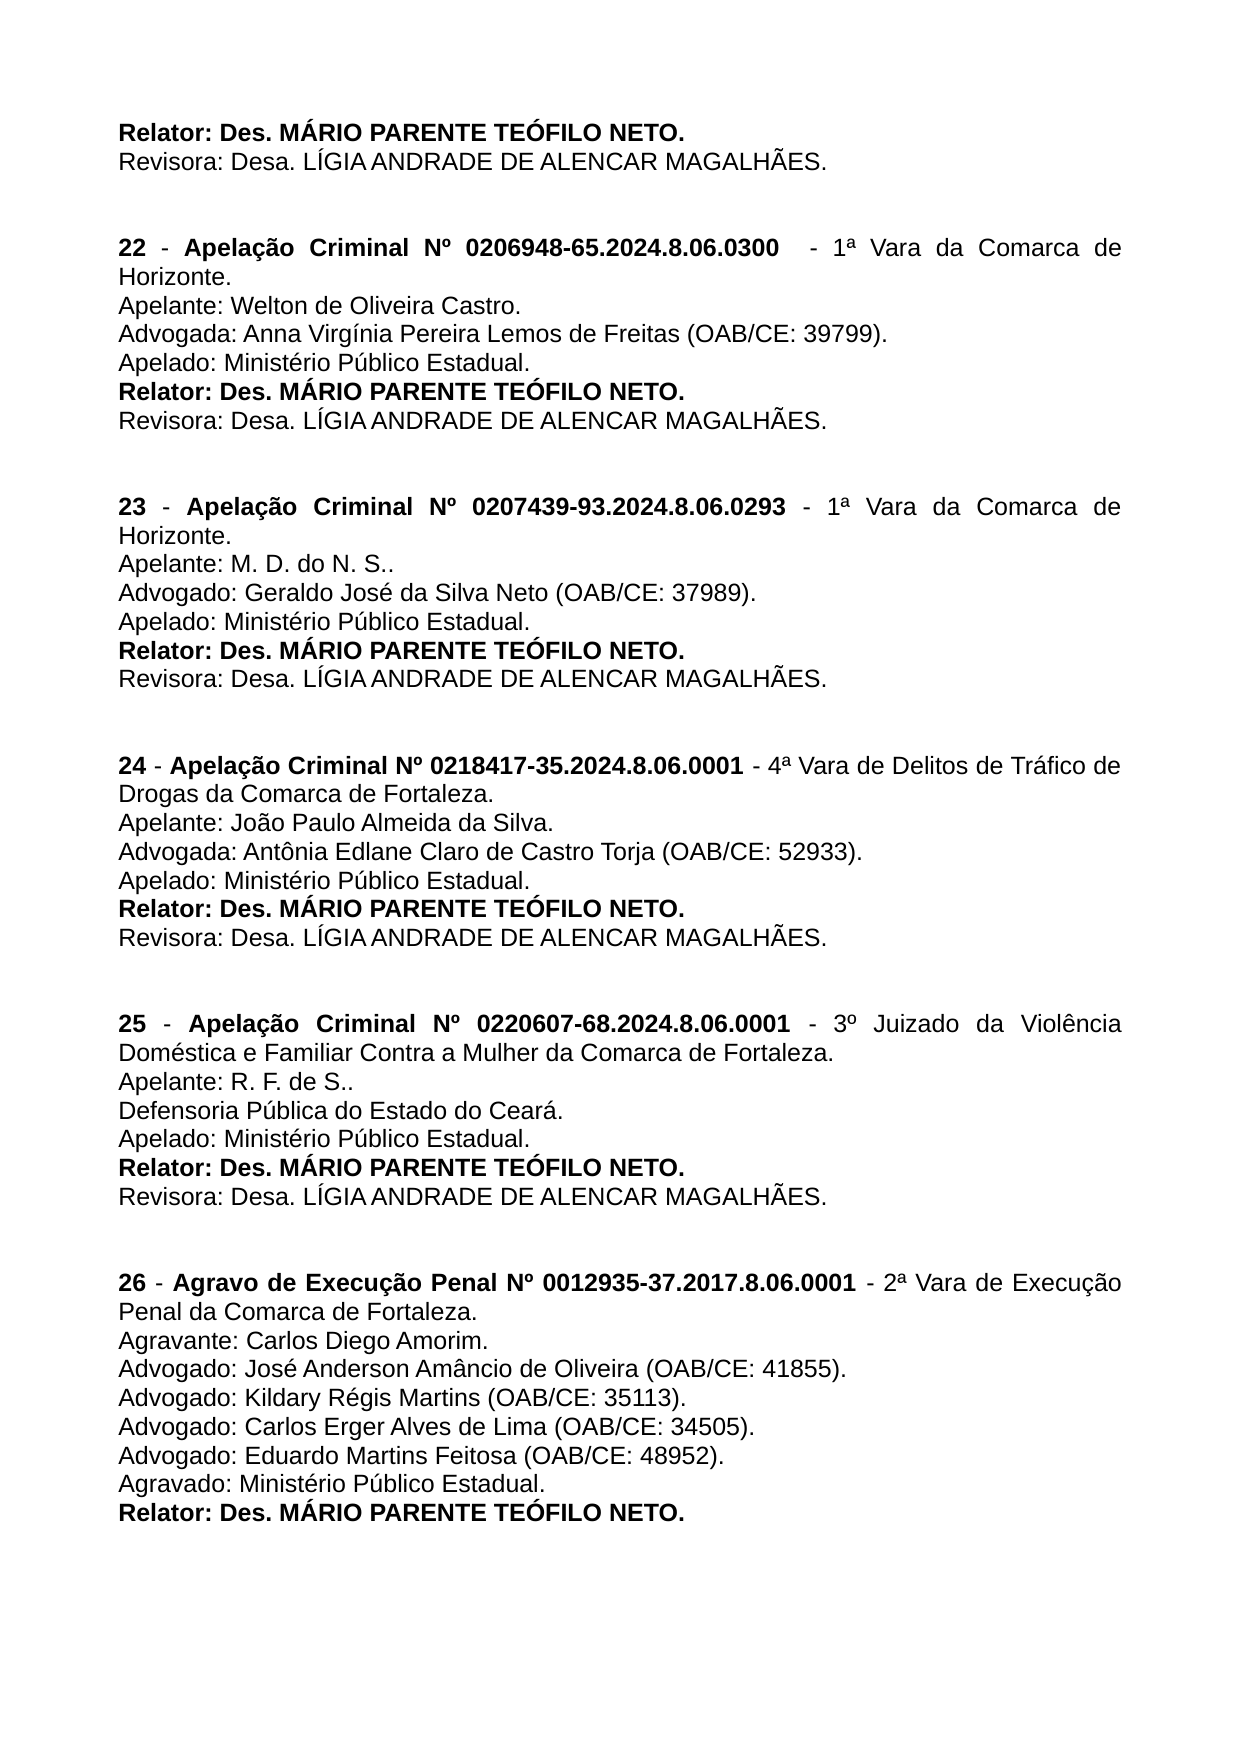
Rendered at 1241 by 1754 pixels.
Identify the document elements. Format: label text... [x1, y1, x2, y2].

text Apelado: Ministério Público Estadual. [118, 348, 1122, 377]
text Defensoria Pública do Estado do Ceará. [118, 1096, 1122, 1124]
text Advogada: Anna Virgínia Pereira Lemos de Freitas (OAB/CE: 39799). [118, 319, 1122, 348]
text Apelado: Ministério Público Estadual. [118, 607, 1122, 636]
text Relator: Des. MÁRIO PARENTE TEÓFILO NETO. [118, 636, 1122, 664]
text Advogada: Antônia Edlane Claro de Castro Torja (OAB/CE: 52933). [118, 837, 1122, 866]
text Relator: Des. MÁRIO PARENTE TEÓFILO NETO. [118, 894, 1122, 923]
text 22 - Apelação Criminal Nº 0206948-65.2024.8.06.0300 - 1ª Vara da Comarca de Horizonte. [118, 233, 1122, 291]
text Relator: Des. MÁRIO PARENTE TEÓFILO NETO. [118, 377, 1122, 406]
text Relator: Des. MÁRIO PARENTE TEÓFILO NETO. [118, 118, 1122, 147]
text Agravante: Carlos Diego Amorim. [118, 1326, 1122, 1354]
text Apelado: Ministério Público Estadual. [118, 866, 1122, 894]
text 26 - Agravo de Execução Penal Nº 0012935-37.2017.8.06.0001 - 2ª Vara de Execução Penal da Comarca de Fortaleza. [118, 1268, 1122, 1326]
text 24 - Apelação Criminal Nº 0218417-35.2024.8.06.0001 - 4ª Vara de Delitos de Tráfico de Drogas da Comarca de Fortaleza. [118, 751, 1122, 808]
text Advogado: José Anderson Amâncio de Oliveira (OAB/CE: 41855). [118, 1354, 1122, 1383]
text 25 - Apelação Criminal Nº 0220607-68.2024.8.06.0001 - 3º Juizado da Violência Doméstica e Familiar Contra a Mulher da Comarca de Fortaleza. [118, 1009, 1122, 1067]
text Advogado: Kildary Régis Martins (OAB/CE: 35113). [118, 1383, 1122, 1412]
text Advogado: Carlos Erger Alves de Lima (OAB/CE: 34505). [118, 1412, 1122, 1441]
text Apelado: Ministério Público Estadual. [118, 1124, 1122, 1153]
text Apelante: Welton de Oliveira Castro. [118, 291, 1122, 319]
text Apelante: M. D. do N. S.. [118, 549, 1122, 578]
text Relator: Des. MÁRIO PARENTE TEÓFILO NETO. [118, 1153, 1122, 1182]
text Revisora: Desa. LÍGIA ANDRADE DE ALENCAR MAGALHÃES. [118, 923, 1122, 952]
text Advogado: Geraldo José da Silva Neto (OAB/CE: 37989). [118, 578, 1122, 607]
text Revisora: Desa. LÍGIA ANDRADE DE ALENCAR MAGALHÃES. [118, 1182, 1122, 1211]
text Apelante: R. F. de S.. [118, 1067, 1122, 1096]
text Revisora: Desa. LÍGIA ANDRADE DE ALENCAR MAGALHÃES. [118, 147, 1122, 176]
text Revisora: Desa. LÍGIA ANDRADE DE ALENCAR MAGALHÃES. [118, 406, 1122, 434]
text 23 - Apelação Criminal Nº 0207439-93.2024.8.06.0293 - 1ª Vara da Comarca de Horizonte. [118, 492, 1122, 549]
text Revisora: Desa. LÍGIA ANDRADE DE ALENCAR MAGALHÃES. [118, 664, 1122, 693]
text Relator: Des. MÁRIO PARENTE TEÓFILO NETO. [118, 1498, 1122, 1527]
text Agravado: Ministério Público Estadual. [118, 1469, 1122, 1498]
text Apelante: João Paulo Almeida da Silva. [118, 808, 1122, 837]
text Advogado: Eduardo Martins Feitosa (OAB/CE: 48952). [118, 1441, 1122, 1469]
